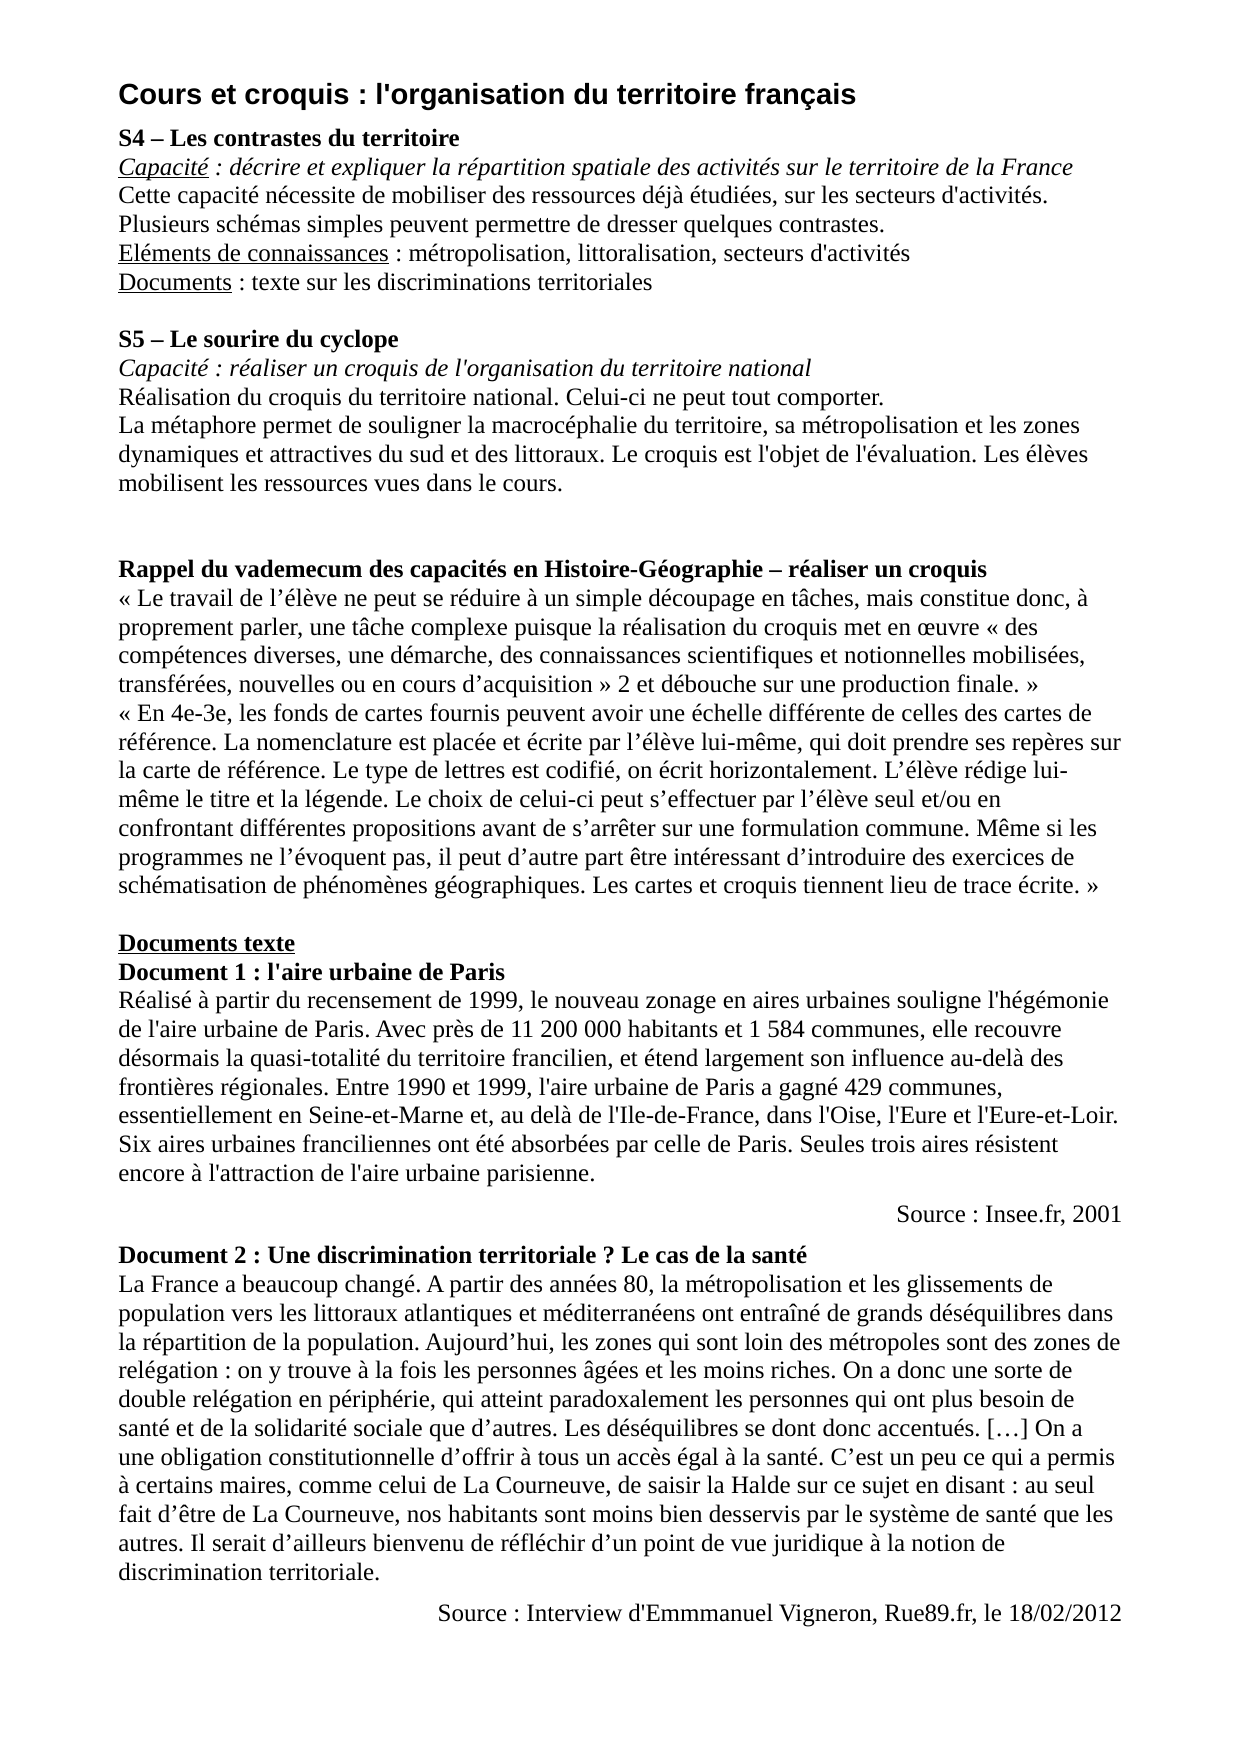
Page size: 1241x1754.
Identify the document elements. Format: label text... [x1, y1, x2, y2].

text Rappel du vademecum des capacités en Histoire-Géographie – réaliser un croquis [118, 554, 1122, 583]
text La France a beaucoup changé. A partir des années 80, la métropolisation et les glissements de population vers les littoraux atlantiques et méditerranéens ont entraîné de grands déséquilibres dans la répartition de la population. Aujourd’hui, les zones qui sont loin des métropoles sont des zones de relégation : on y trouve à la fois les personnes âgées et les moins riches. On a donc une sorte de double relégation en périphérie, qui atteint paradoxalement les personnes qui ont plus besoin de santé et de la solidarité sociale que d’autres. Les déséquilibres se dont donc accentués. […] On a une obligation constitutionnelle d’offrir à tous un accès égal à la santé. C’est un peu ce qui a permis à certains maires, comme celui de La Courneuve, de saisir la Halde sur ce sujet en disant : au seul fait d’être de La Courneuve, nos habitants sont moins bien desservis par le système de santé que les autres. Il serait d’ailleurs bienvenu de réfléchir d’un point de vue juridique à la notion de discrimination territoriale. [118, 1269, 1122, 1585]
text Réalisé à partir du recensement de 1999, le nouveau zonage en aires urbaines souligne l'hégémonie de l'aire urbaine de Paris. Avec près de 11 200 000 habitants et 1 584 communes, elle recouvre désormais la quasi-totalité du territoire francilien, et étend largement son influence au-delà des frontières régionales. Entre 1990 et 1999, l'aire urbaine de Paris a gagné 429 communes, essentiellement en Seine-et-Marne et, au delà de l'Ile-de-France, dans l'Oise, l'Eure et l'Eure-et-Loir. Six aires urbaines franciliennes ont été absorbées par celle de Paris. Seules trois aires résistent encore à l'attraction de l'aire urbaine parisienne. [118, 985, 1122, 1187]
text S4 – Les contrastes du territoire [118, 123, 1122, 152]
text Source : Interview d'Emmmanuel Vigneron, Rue89.fr, le 18/02/2012 [118, 1598, 1122, 1627]
text Documents texte [118, 928, 1122, 957]
text Capacité : décrire et expliquer la répartition spatiale des activités sur le territoire de la France [118, 152, 1122, 180]
text S5 – Le sourire du cyclope [118, 324, 1122, 353]
text « Le travail de l’élève ne peut se réduire à un simple découpage en tâches, mais constitue donc, à [118, 583, 1122, 612]
text référence. La nomenclature est placée et écrite par l’élève lui-même, qui doit prendre ses repères sur [118, 727, 1122, 755]
text la carte de référence. Le type de lettres est codifié, on écrit horizontalement. L’élève rédige lui-même le titre et la légende. Le choix de celui-ci peut s’effectuer par l’élève seul et/ou en confrontant différentes propositions avant de s’arrêter sur une formulation commune. Même si les programmes ne l’évoquent pas, il peut d’autre part être intéressant d’introduire des exercices de schématisation de phénomènes géographiques. Les cartes et croquis tiennent lieu de trace écrite. » [118, 755, 1122, 899]
text La métaphore permet de souligner la macrocéphalie du territoire, sa métropolisation et les zones dynamiques et attractives du sud et des littoraux. Le croquis est l'objet de l'évaluation. Les élèves mobilisent les ressources vues dans le cours. [118, 410, 1122, 497]
text proprement parler, une tâche complexe puisque la réalisation du croquis met en œuvre « des [118, 612, 1122, 640]
text Document 1 : l'aire urbaine de Paris [118, 957, 1122, 985]
text Réalisation du croquis du territoire national. Celui-ci ne peut tout comporter. [118, 382, 1122, 410]
text Eléments de connaissances : métropolisation, littoralisation, secteurs d'activités [118, 238, 1122, 267]
text compétences diverses, une démarche, des connaissances scientifiques et notionnelles mobilisées, [118, 640, 1122, 669]
text Document 2 : Une discrimination territoriale ? Le cas de la santé [118, 1240, 1122, 1269]
text Capacité : réaliser un croquis de l'organisation du territoire national [118, 353, 1122, 382]
text Source : Insee.fr, 2001 [118, 1199, 1122, 1228]
text Documents : texte sur les discriminations territoriales [118, 267, 1122, 295]
subtitle Cours et croquis : l'organisation du territoire français [118, 77, 1122, 110]
text Cette capacité nécessite de mobiliser des ressources déjà étudiées, sur les secteurs d'activités. Plusieurs schémas simples peuvent permettre de dresser quelques contrastes. [118, 180, 1122, 238]
text transférées, nouvelles ou en cours d’acquisition » 2 et débouche sur une production finale. » [118, 669, 1122, 698]
text « En 4e-3e, les fonds de cartes fournis peuvent avoir une échelle différente de celles des cartes de [118, 698, 1122, 727]
